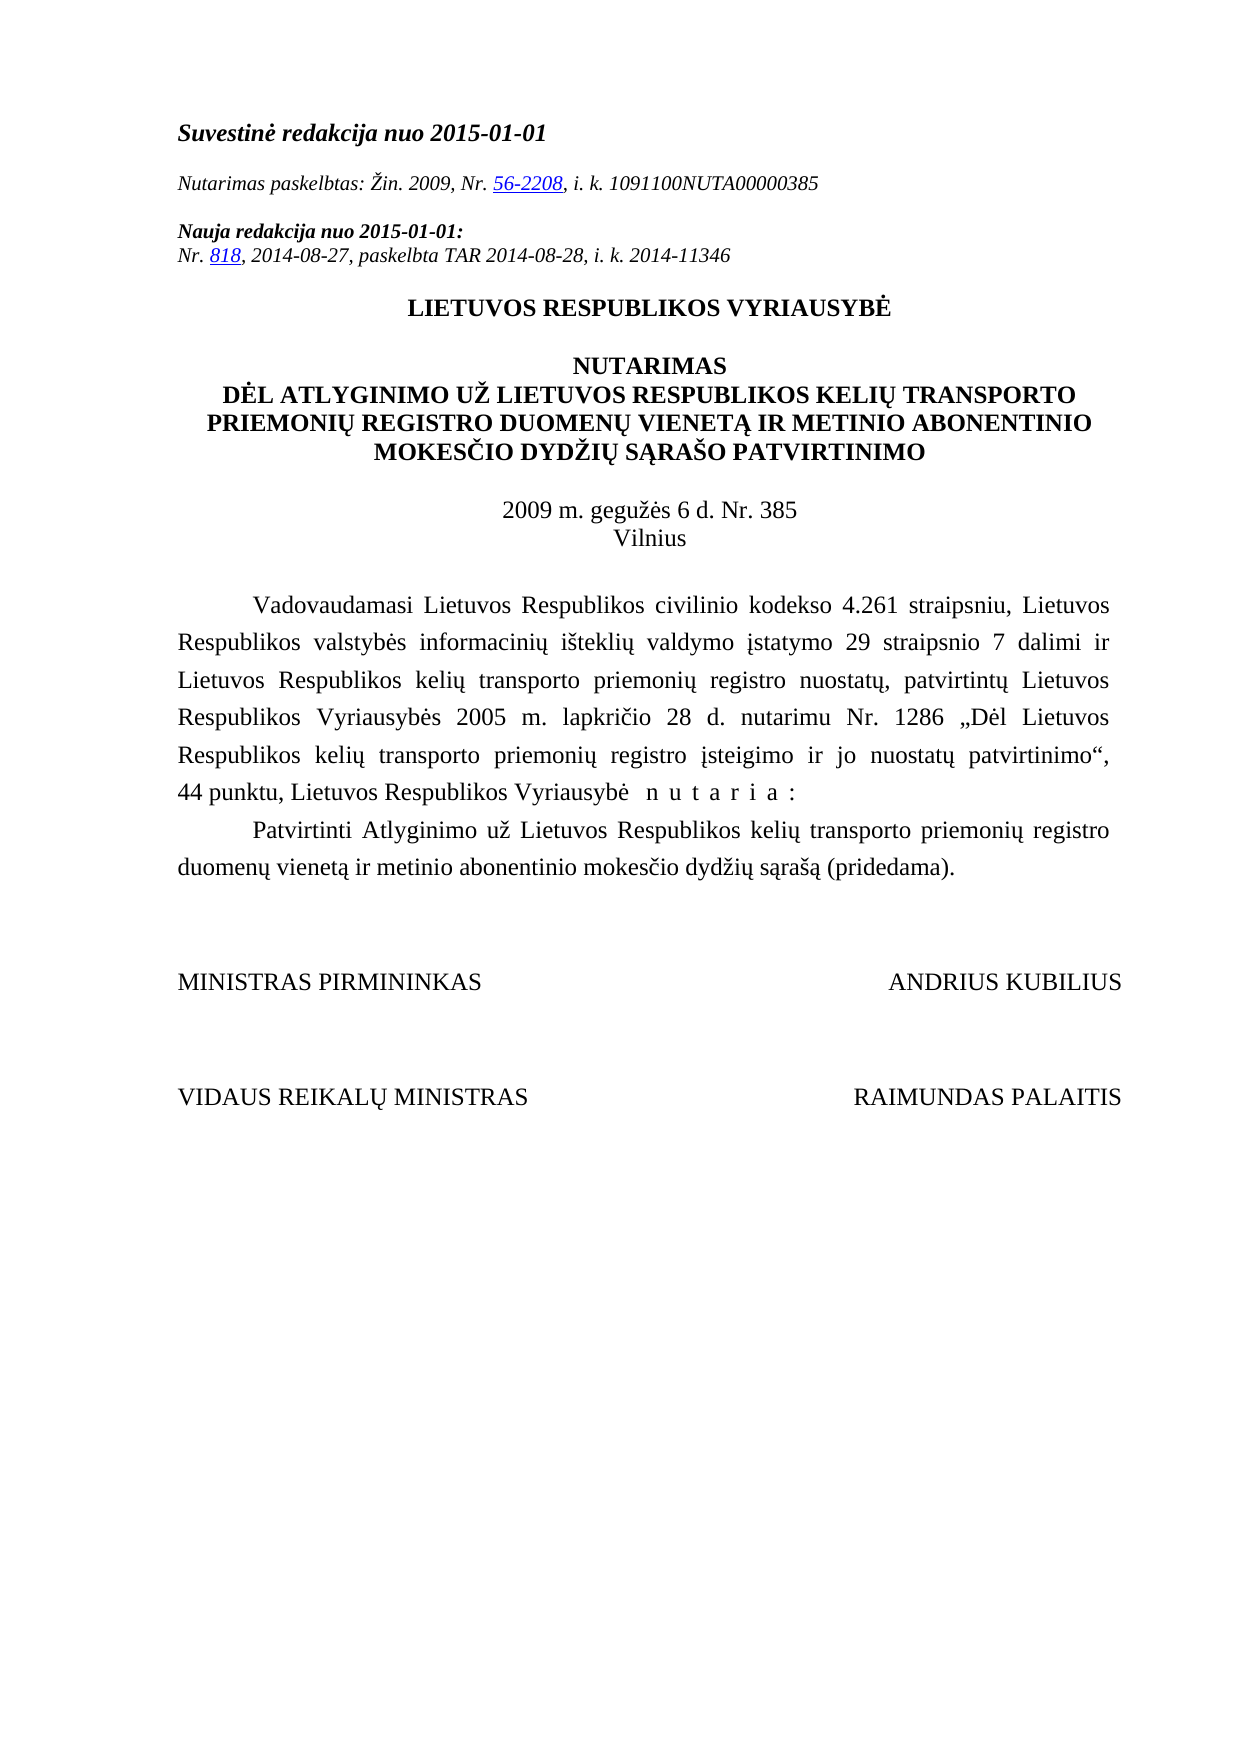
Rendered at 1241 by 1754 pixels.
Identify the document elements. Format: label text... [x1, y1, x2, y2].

text Nr. 818, 2014-08-27, paskelbta TAR 2014-08-28, i. k. 2014-11346 [177, 243, 1122, 267]
text Vilnius [177, 523, 1122, 552]
text DĖL ATLYGINIMO UŽ LIETUVOS RESPUBLIKOS KELIŲ TRANSPORTO PRIEMONIŲ REGISTRO DUOMENŲ VIENETĄ IR METINIO ABONENTINIO MOKESČIO DYDŽIŲ SĄRAŠO PATVIRTINIMO [177, 380, 1122, 466]
text Patvirtinti Atlyginimo už Lietuvos Respublikos kelių transporto priemonių registro duomenų vienetą ir metinio abonentinio mokesčio dydžių sąrašą (pridedama). [177, 806, 1110, 881]
text Nauja redakcija nuo 2015-01-01: [177, 219, 1122, 243]
text 2009 m. gegužės 6 d. Nr. 385 [177, 495, 1122, 523]
text MINISTRAS PIRMININKAS ANDRIUS KUBILIUS [177, 967, 1122, 996]
text VIDAUS REIKALŲ MINISTRAS RAIMUNDAS PALAITIS [177, 1082, 1122, 1111]
text Suvestinė redakcija nuo 2015-01-01 [177, 118, 1122, 147]
text Nutarimas paskelbtas: Žin. 2009, Nr. 56-2208, i. k. 1091100NUTA00000385 [177, 171, 1122, 195]
text Vadovaudamasi Lietuvos Respublikos civilinio kodekso 4.261 straipsniu, Lietuvos Respublikos valstybės informacinių išteklių valdymo įstatymo 29 straipsnio 7 dalimi ir Lietuvos Respublikos kelių transporto priemonių registro nuostatų, patvirtintų Lietuvos Respublikos Vyriausybės 2005 m. lapkričio 28 d. nutarimu Nr. 1286 „Dėl Lietuvos Respublikos kelių transporto priemonių registro įsteigimo ir jo nuostatų patvirtinimo“, 44 punktu, Lietuvos Respublikos Vyriausybė nutaria: [177, 581, 1110, 806]
text LIETUVOS RESPUBLIKOS VYRIAUSYBĖ [177, 293, 1122, 322]
text NUTARIMAS [177, 351, 1122, 380]
